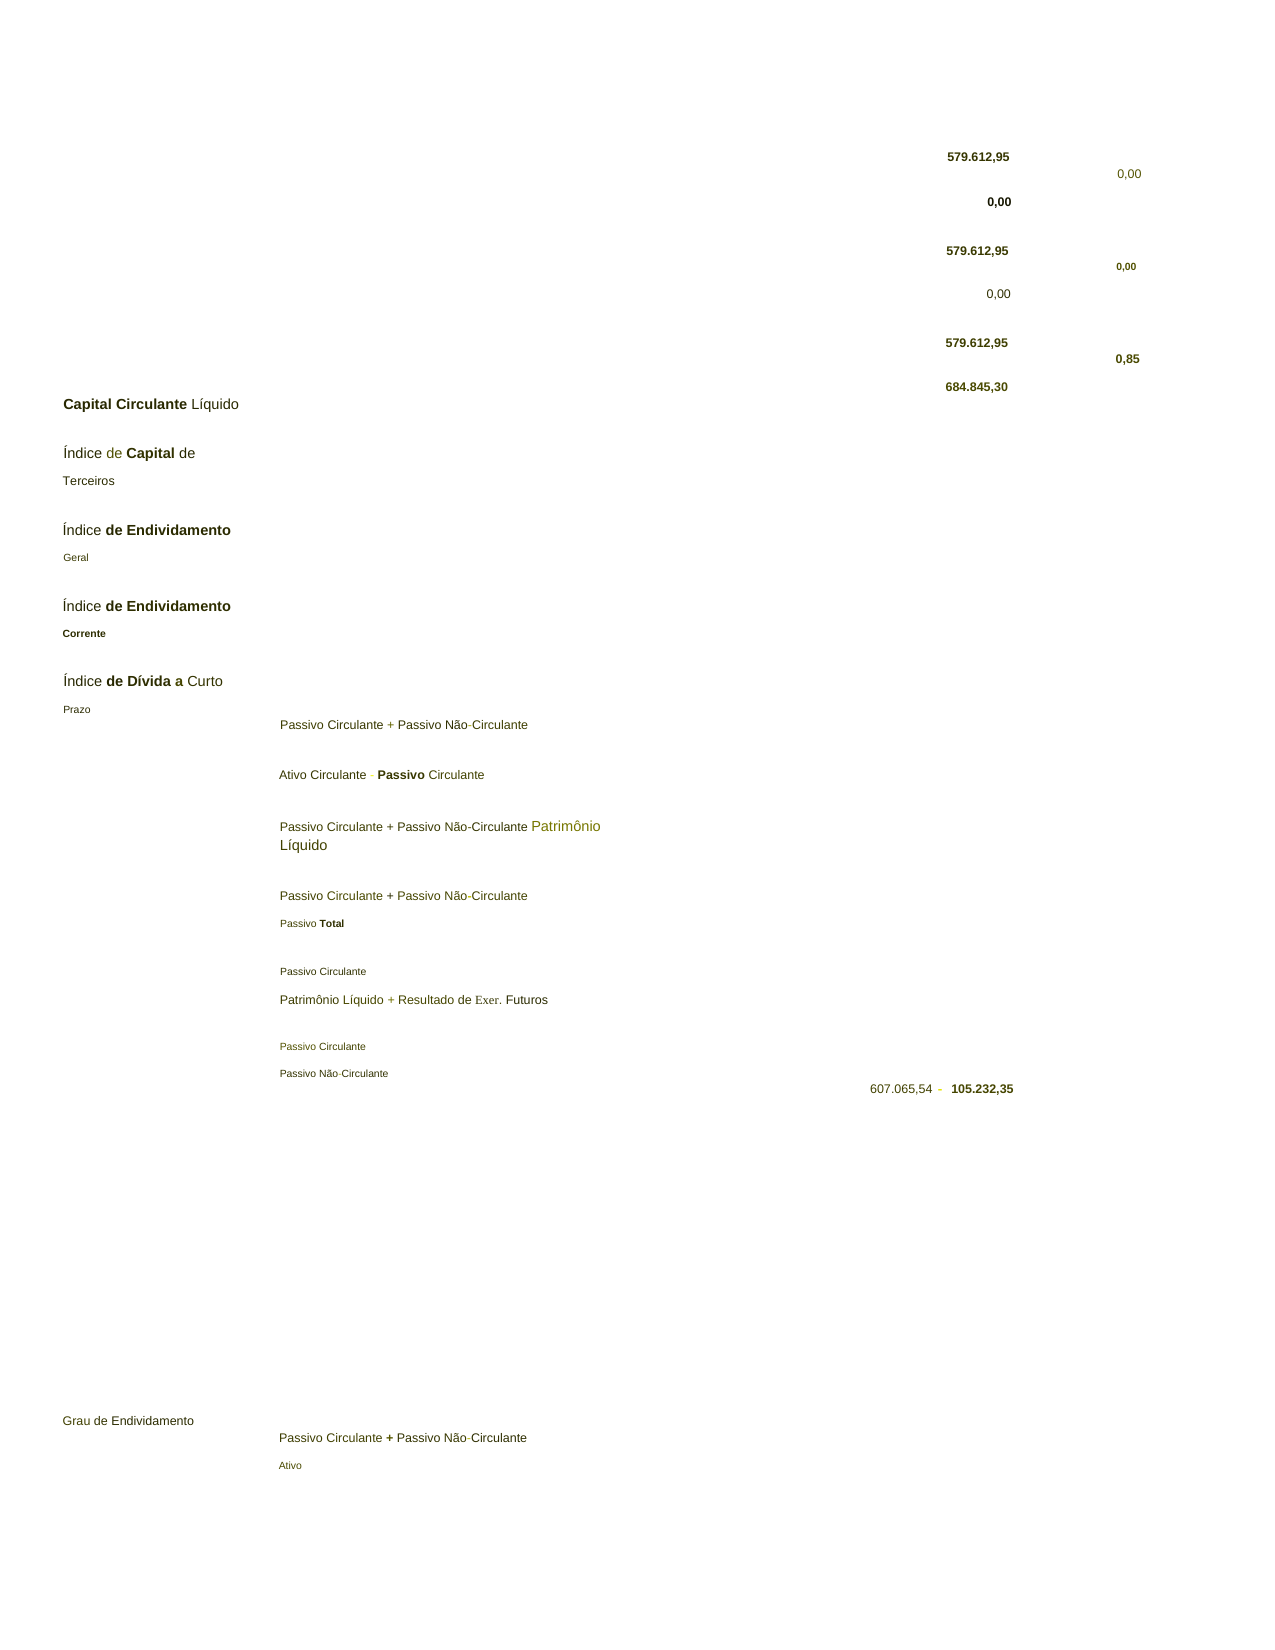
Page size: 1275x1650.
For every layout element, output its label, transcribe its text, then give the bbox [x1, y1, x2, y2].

text Capital Circulante Líquido [63, 396, 307, 412]
text 0,85 [1115, 352, 1213, 366]
text Passivo Circulante [279, 1041, 457, 1053]
text Índice de Endividamento [62, 598, 303, 614]
text 579.612,95 [947, 150, 1086, 164]
text Patrimônio Líquido + Resultado de Exer. Futuros [279, 992, 638, 1007]
text Geral [63, 552, 170, 564]
text 0,00 [1116, 260, 1213, 272]
text Passivo Circulante + Passivo Não-Circulante [279, 888, 609, 903]
text Passivo Circulante + Passivo Não-Circulante [279, 1431, 608, 1445]
text 579.612,95 [945, 335, 1084, 350]
text 607.065,54 - 105.232,35 [870, 1082, 1088, 1097]
text Passivo Circulante [280, 966, 457, 978]
text 0,00 [1117, 166, 1214, 181]
text Ativo [278, 1459, 378, 1471]
text Índice de Endividamento [62, 522, 302, 538]
text Ativo Circulante - Passivo Circulante [279, 767, 563, 782]
text 0,00 [987, 194, 1084, 209]
text Índice de Dívida a Curto [63, 673, 297, 690]
text 579.612,95 [946, 244, 1084, 258]
text Passivo Circulante + Passivo Não-Circulante Patrimônio Líquido [279, 818, 609, 854]
text 684.845,30 [945, 379, 1083, 394]
text Prazo [63, 704, 172, 716]
text Corrente [62, 627, 193, 639]
text Índice de Capital de [63, 444, 269, 461]
text Terceiros [62, 473, 197, 488]
text Passivo Circulante + Passivo Não-Circulante [280, 717, 609, 732]
text Grau de Endividamento [62, 1414, 291, 1428]
text Passivo Total [280, 917, 427, 929]
text Passivo Não-Circulante [279, 1068, 485, 1080]
text 0,00 [986, 286, 1083, 301]
